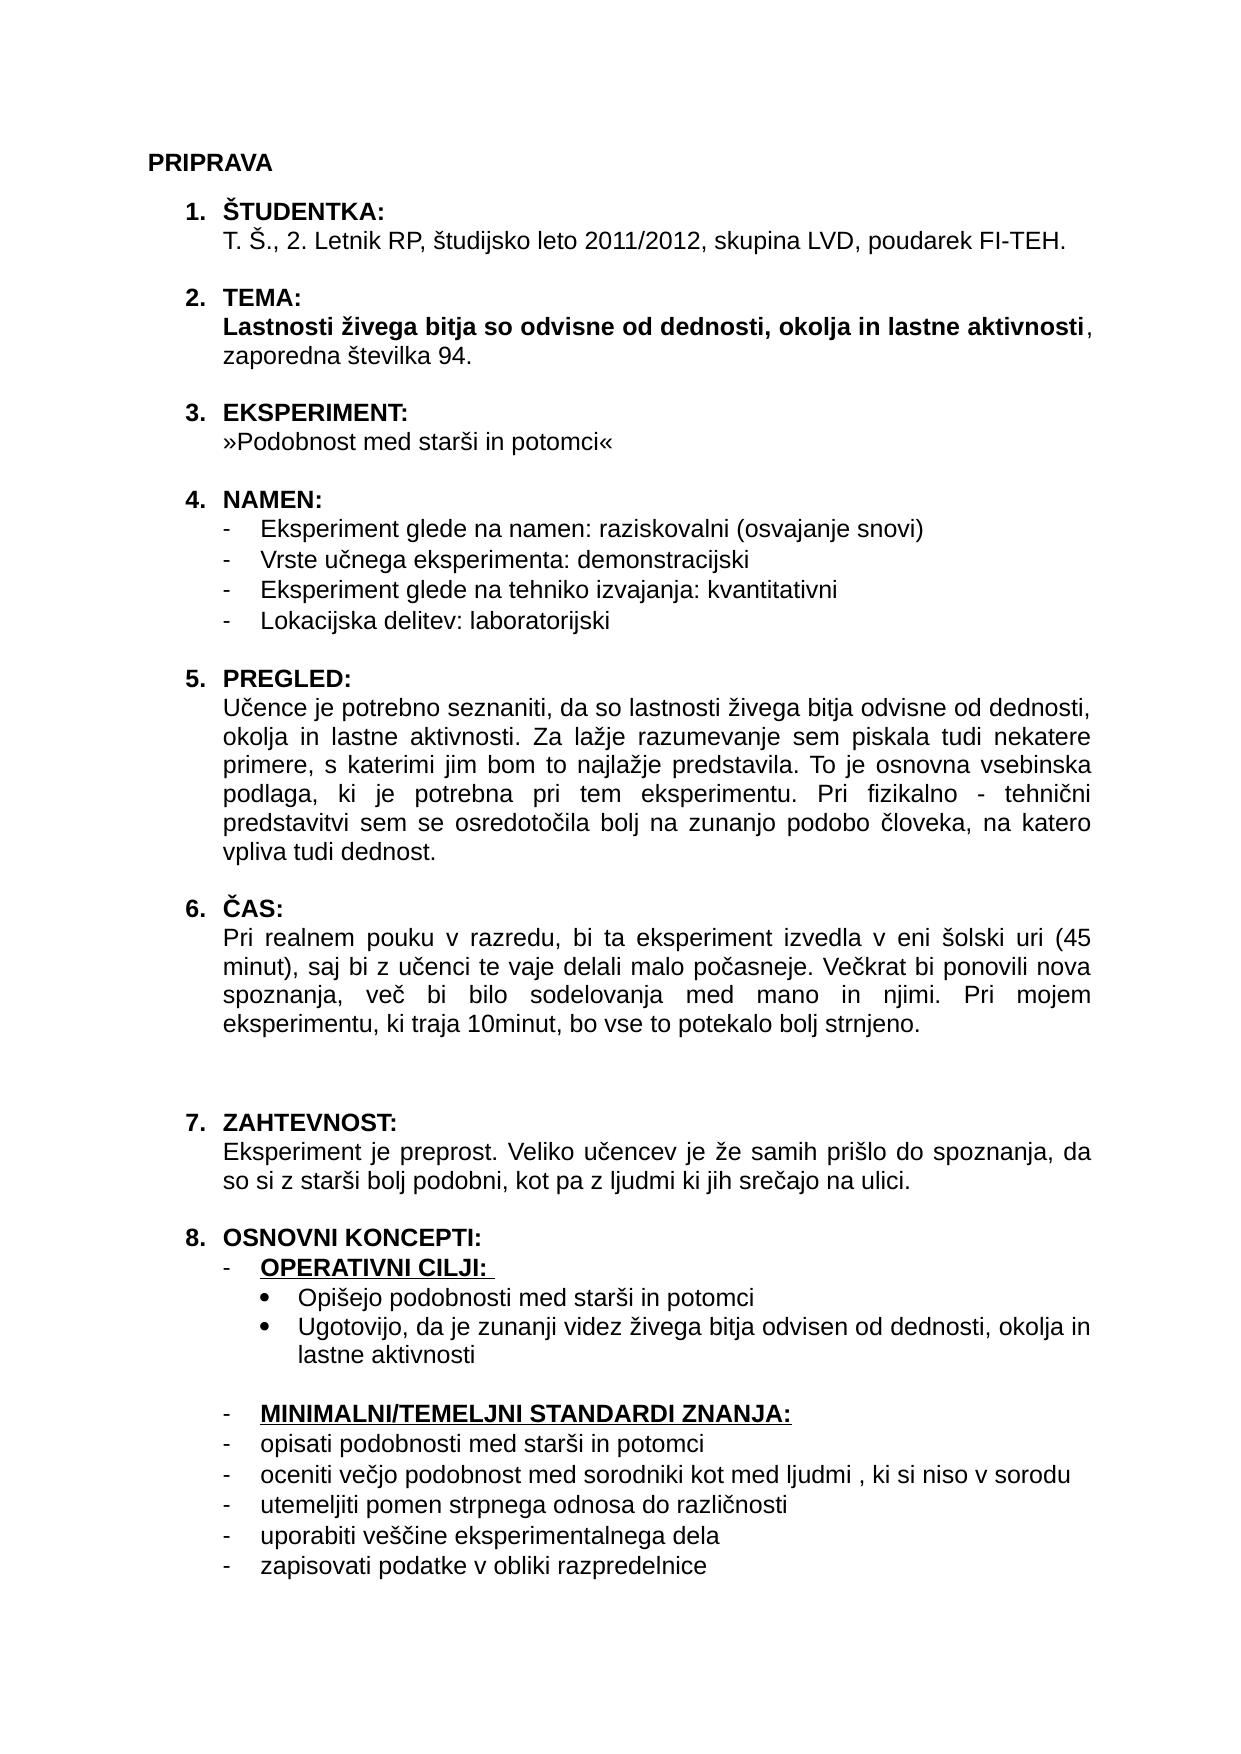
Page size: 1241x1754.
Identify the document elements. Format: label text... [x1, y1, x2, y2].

list OPERATIVNI CILJI: [223, 1252, 1093, 1283]
list Pri realnem pouku v razredu, bi ta eksperiment izvedla v eni šolski uri (45 minut), saj bi z učenci te vaje delali malo počasneje. Večkrat bi ponovili nova spoznanja, več bi bilo sodelovanja med mano in njimi. Pri mojem eksperimentu, ki traja 10minut, bo vse to potekalo bolj strnjeno. [223, 923, 1093, 1038]
list T. Š., 2. Letnik RP, študijsko leto 2011/2012, skupina LVD, poudarek FI-TEH. [223, 226, 1093, 255]
list Eksperiment glede na tehniko izvajanja: kvantitativni [223, 574, 1093, 605]
list EKSPERIMENT: [185, 398, 1093, 427]
list ZAHTEVNOST: [185, 1108, 1093, 1137]
list Lastnosti živega bitja so odvisne od dednosti, okolja in lastne aktivnosti, zaporedna številka 94. [223, 312, 1093, 370]
list Eksperiment glede na namen: raziskovalni (osvajanje snovi) [223, 513, 1093, 544]
list OSNOVNI KONCEPTI: [185, 1223, 1093, 1252]
list Opišejo podobnosti med starši in potomci [260, 1283, 1093, 1312]
list Eksperiment je preprost. Veliko učencev je že samih prišlo do spoznanja, da so si z starši bolj podobni, kot pa z ljudmi ki jih srečajo na ulici. [223, 1137, 1093, 1195]
list PREGLED: [185, 664, 1093, 693]
list Lokacijska delitev: laboratorijski [223, 605, 1093, 636]
list NAMEN: [185, 485, 1093, 513]
text PRIPRAVA [148, 148, 1093, 176]
list ČAS: [185, 894, 1093, 923]
list TEMA: [185, 283, 1093, 312]
list Ugotovijo, da je zunanji videz živega bitja odvisen od dednosti, okolja in lastne aktivnosti [260, 1312, 1093, 1369]
list oceniti večjo podobnost med sorodniki kot med ljudmi , ki si niso v sorodu [223, 1459, 1093, 1489]
list uporabiti veščine eksperimentalnega dela [223, 1520, 1093, 1551]
list ŠTUDENTKA: [185, 197, 1093, 226]
list MINIMALNI/TEMELJNI STANDARDI ZNANJA: [223, 1398, 1093, 1428]
list zapisovati podatke v obliki razpredelnice [223, 1551, 1093, 1581]
list Učence je potrebno seznaniti, da so lastnosti živega bitja odvisne od dednosti, okolja in lastne aktivnosti. Za lažje razumevanje sem piskala tudi nekatere primere, s katerimi jim bom to najlažje predstavila. To je osnovna vsebinska podlaga, ki je potrebna pri tem eksperimentu. Pri fizikalno - tehnični predstavitvi sem se osredotočila bolj na zunanjo podobo človeka, na katero vpliva tudi dednost. [223, 693, 1093, 866]
list Vrste učnega eksperimenta: demonstracijski [223, 544, 1093, 574]
list opisati podobnosti med starši in potomci [223, 1428, 1093, 1459]
list »Podobnost med starši in potomci« [223, 427, 1093, 456]
list utemeljiti pomen strpnega odnosa do različnosti [223, 1489, 1093, 1520]
